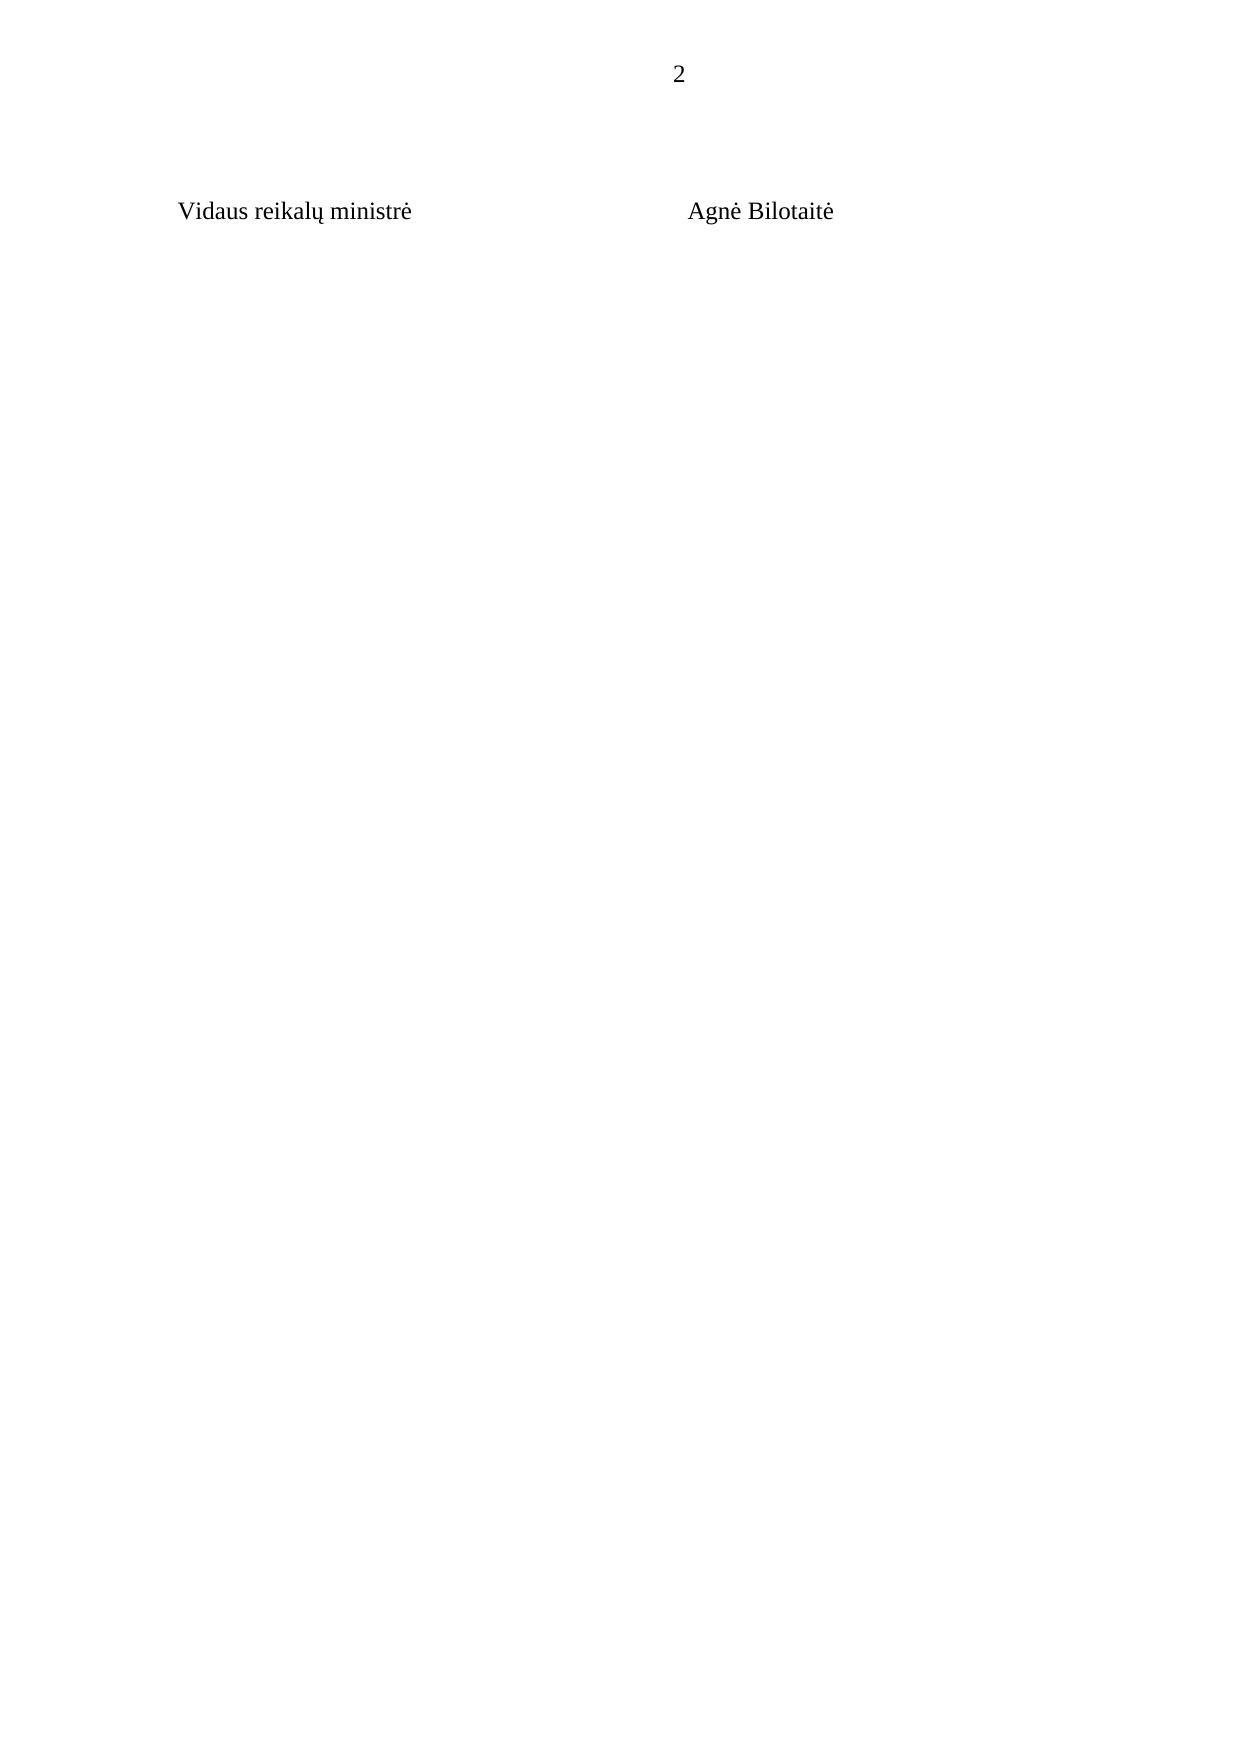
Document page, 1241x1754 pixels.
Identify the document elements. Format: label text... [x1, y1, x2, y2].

text Vidaus reikalų ministrė Agnė Bilotaitė [177, 196, 1181, 225]
